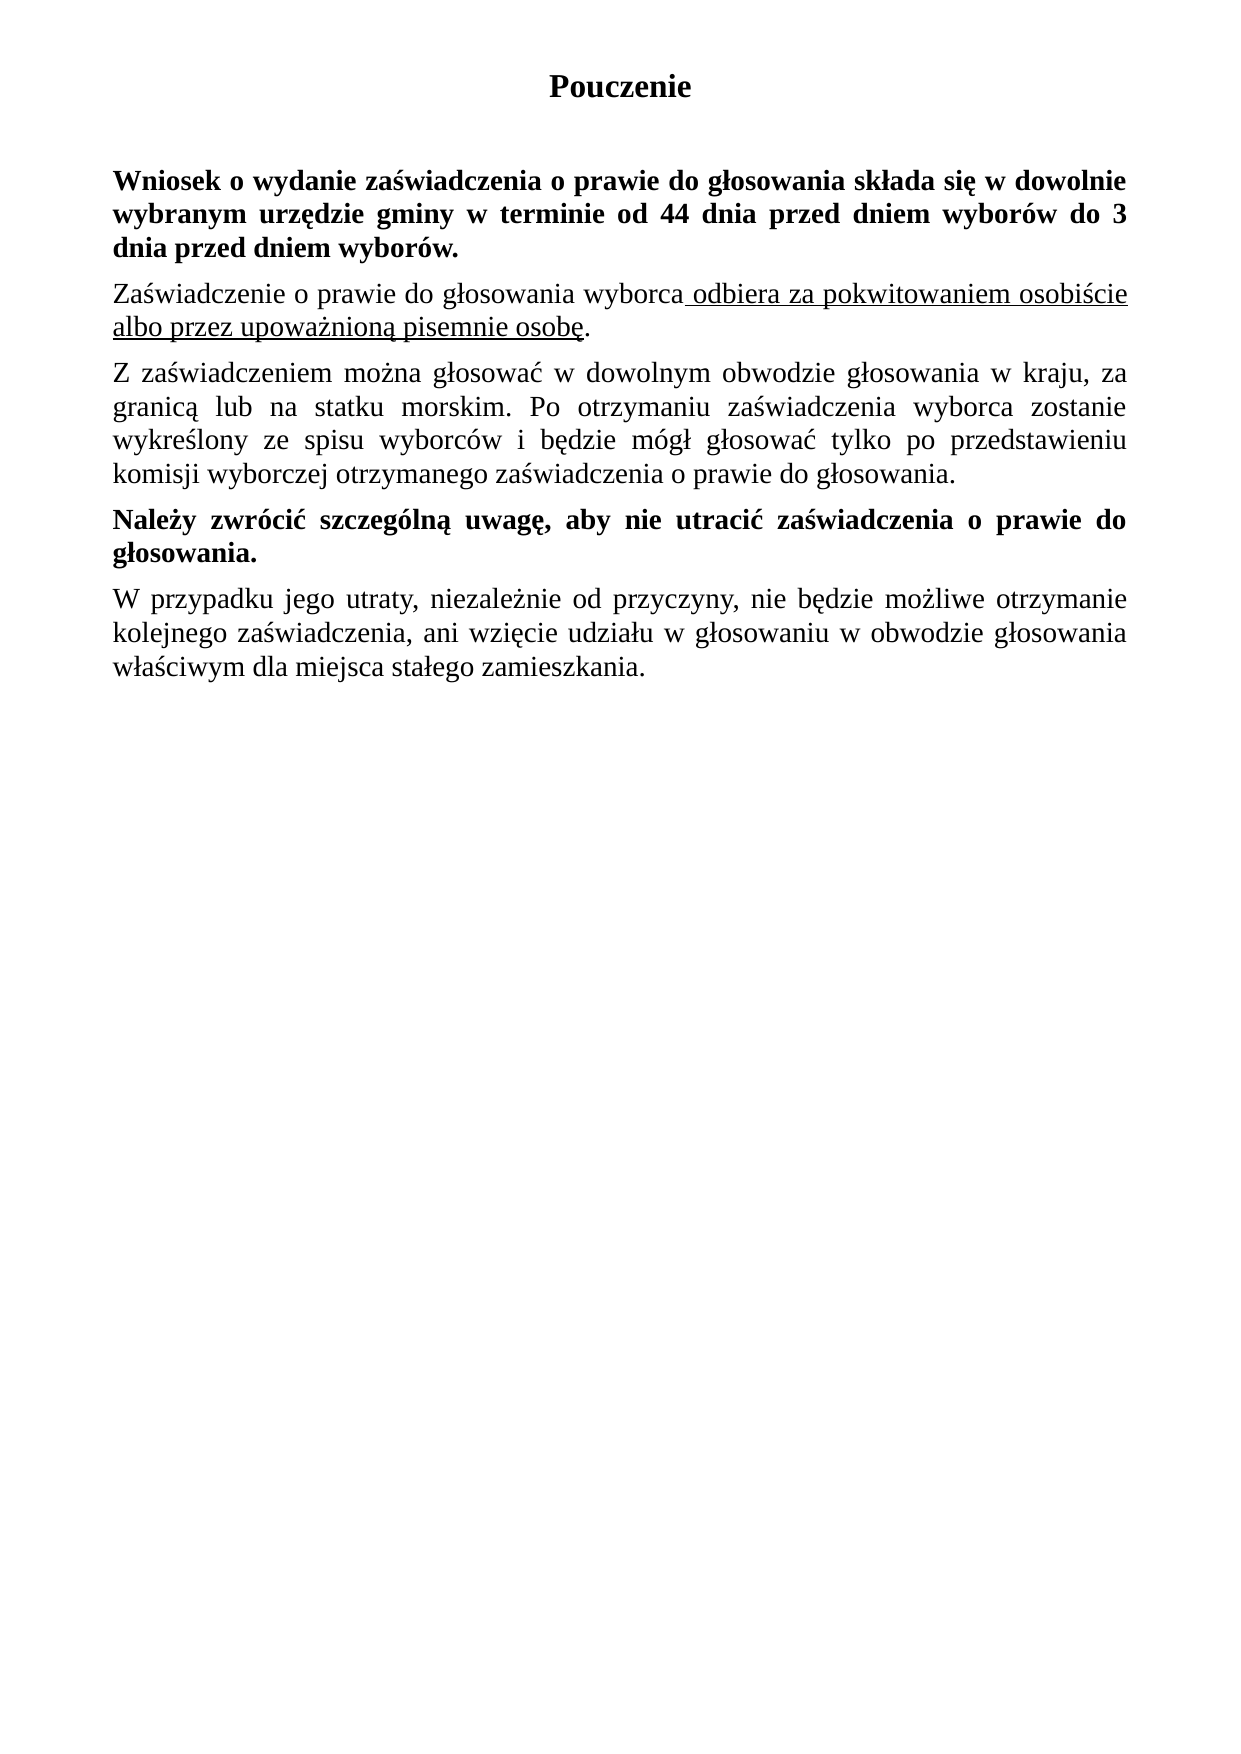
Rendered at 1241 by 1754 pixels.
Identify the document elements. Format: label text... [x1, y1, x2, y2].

text Pouczenie [112, 66, 1128, 104]
text Zaświadczenie o prawie do głosowania wyborca odbiera za pokwitowaniem osobiście albo przez upoważnioną pisemnie osobę. [112, 276, 1128, 343]
text W przypadku jego utraty, niezależnie od przyczyny, nie będzie możliwe otrzymanie kolejnego zaświadczenia, ani wzięcie udziału w głosowaniu w obwodzie głosowania właściwym dla miejsca stałego zamieszkania. [112, 582, 1128, 682]
text Z zaświadczeniem można głosować w dowolnym obwodzie głosowania w kraju, za granicą lub na statku morskim. Po otrzymaniu zaświadczenia wyborca zostanie wykreślony ze spisu wyborców i będzie mógł głosować tylko po przedstawieniu komisji wyborczej otrzymanego zaświadczenia o prawie do głosowania. [112, 355, 1128, 489]
text Wniosek o wydanie zaświadczenia o prawie do głosowania składa się w dowolnie wybranym urzędzie gminy w terminie od 44 dnia przed dniem wyborów do 3 dnia przed dniem wyborów. [112, 163, 1128, 263]
text Należy zwrócić szczególną uwagę, aby nie utracić zaświadczenia o prawie do głosowania. [112, 502, 1128, 569]
